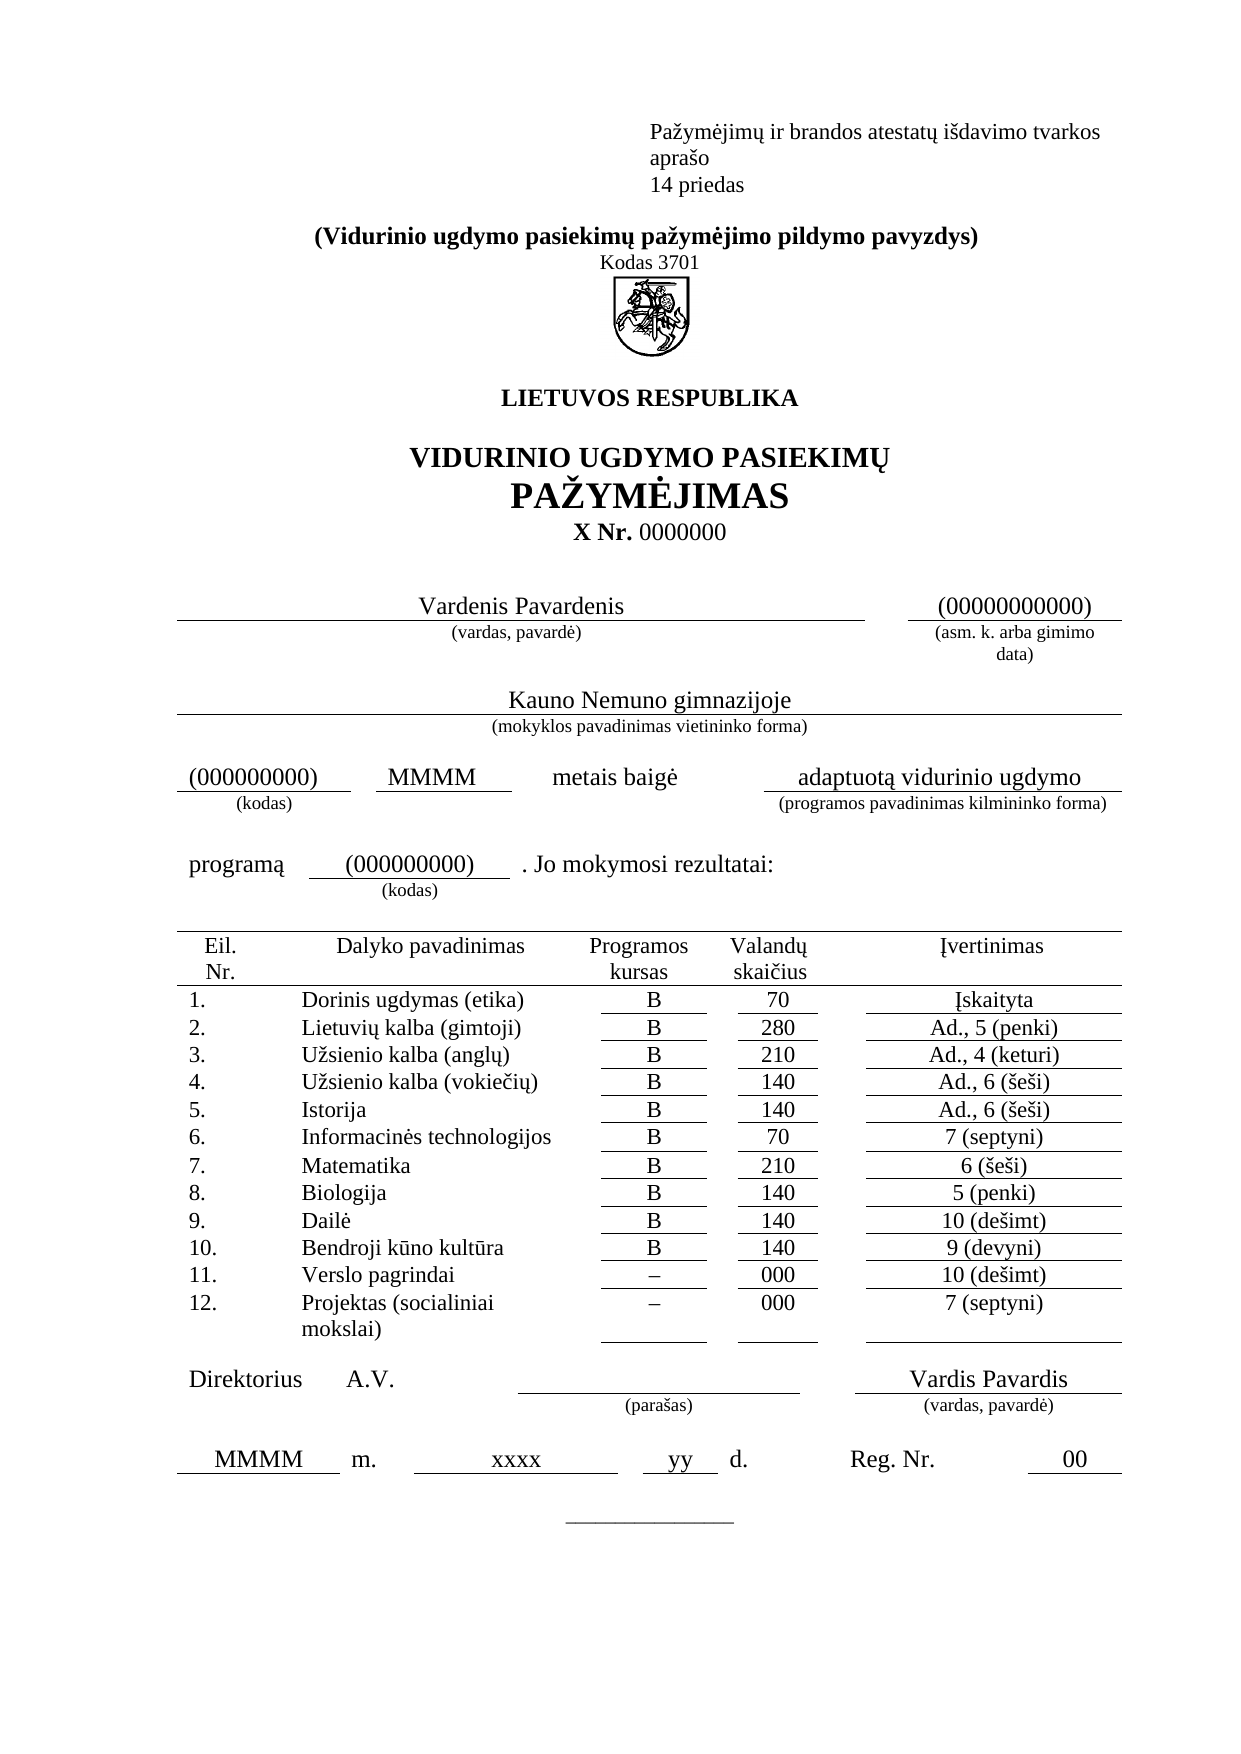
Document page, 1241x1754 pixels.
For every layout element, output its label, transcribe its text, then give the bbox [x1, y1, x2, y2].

table_cell 140 [738, 1069, 818, 1095]
text Pažymėjimų ir brandos atestatų išdavimo tvarkos [649, 118, 1122, 144]
table_cell [818, 1151, 866, 1178]
table_header xxxx [414, 1444, 618, 1473]
table_cell Užsienio kalba (vokiečių) [290, 1068, 571, 1095]
table_cell B [601, 1207, 707, 1233]
table_header [618, 1444, 643, 1473]
table_cell – [601, 1289, 707, 1342]
table_cell 6 (šeši) [866, 1152, 1122, 1178]
table_cell [707, 1122, 737, 1151]
table_cell [707, 986, 737, 1013]
table_cell [264, 1151, 290, 1178]
table_cell B [601, 1069, 707, 1095]
table_cell [800, 1393, 855, 1423]
table_cell [818, 1122, 866, 1151]
table_cell [376, 792, 512, 821]
table_header MMMM [177, 1444, 340, 1473]
table_cell Matematika [290, 1151, 571, 1178]
table_cell 5 (penki) [866, 1179, 1122, 1206]
table_cell [264, 1122, 290, 1151]
table_header [800, 1444, 838, 1473]
table_cell [571, 1151, 601, 1178]
table_cell 4. [177, 1068, 263, 1095]
table_cell [707, 1040, 737, 1067]
table_header [818, 932, 861, 984]
table_cell [818, 1068, 866, 1095]
table_cell 8. [177, 1178, 263, 1206]
table_cell [739, 791, 763, 821]
table_cell 1. [177, 986, 263, 1013]
table_cell [818, 1260, 866, 1288]
text VIDURINIO UGDYMO PASIEKIMŲ [177, 440, 1122, 474]
table_cell 9. [177, 1206, 263, 1233]
table_cell [818, 1233, 866, 1260]
table_cell Biologija [290, 1178, 571, 1206]
table_header Eil. Nr. [177, 932, 263, 984]
table_cell Ad., 4 (keturi) [866, 1041, 1122, 1067]
table_cell [571, 1013, 601, 1040]
table_cell 3. [177, 1040, 263, 1067]
table_cell [571, 986, 601, 1013]
table_header Vardenis Pavardenis [177, 591, 865, 620]
table_cell [818, 1288, 866, 1342]
table_cell 5. [177, 1095, 263, 1122]
table_cell [264, 1206, 290, 1233]
table_cell Įskaityta [866, 986, 1122, 1013]
table_cell 140 [738, 1179, 818, 1206]
table_cell (vardas, pavardė) [855, 1394, 1122, 1423]
table_cell Informacinės technologijos [290, 1122, 571, 1151]
table_cell 000 [738, 1289, 818, 1342]
table_cell B [601, 1014, 707, 1040]
table_cell 7. [177, 1151, 263, 1178]
table_header Įvertinimas [861, 932, 1122, 984]
table_cell 7 (septyni) [866, 1123, 1122, 1151]
table_cell 12. [177, 1288, 263, 1342]
table_header adaptuotą vidurinio ugdymo [764, 762, 1122, 791]
text 14 priedas [649, 171, 1122, 197]
table_header metais baigė [541, 762, 738, 791]
table_cell [818, 1013, 866, 1040]
text PAŽYMĖJIMAS [177, 474, 1122, 517]
table_cell B [601, 1152, 707, 1178]
table_cell [707, 1233, 737, 1260]
table_cell [510, 878, 1122, 908]
table_cell Dorinis ugdymas (etika) [290, 986, 571, 1013]
table_cell 210 [738, 1041, 818, 1067]
table_cell [818, 1178, 866, 1206]
table_cell 7 (septyni) [866, 1289, 1122, 1342]
table_header (000000000) [309, 850, 510, 878]
table_cell [571, 1206, 601, 1233]
table_header Reg. Nr. [839, 1444, 1027, 1473]
table_cell 140 [738, 1234, 818, 1260]
table_cell [571, 1260, 601, 1288]
table_cell [571, 1040, 601, 1067]
table_cell 140 [738, 1207, 818, 1233]
table_cell [264, 1013, 290, 1040]
table_cell Projektas (socialiniai mokslai) [290, 1288, 571, 1342]
table_header 00 [1028, 1444, 1122, 1473]
table_cell B [601, 1234, 707, 1260]
table_cell [707, 1288, 737, 1342]
table_cell (vardas, pavardė) [177, 621, 865, 664]
table_cell 11. [177, 1260, 263, 1288]
table_header [800, 1364, 855, 1393]
table_cell [571, 1288, 601, 1342]
table_cell 10 (dešimt) [866, 1261, 1122, 1288]
table_cell [512, 791, 541, 821]
table_cell 70 [738, 1123, 818, 1151]
table_cell [865, 620, 907, 664]
table_cell B [601, 1096, 707, 1122]
table_cell [571, 1178, 601, 1206]
table_cell [264, 1095, 290, 1122]
table_cell Užsienio kalba (anglų) [290, 1040, 571, 1067]
text _________________ [177, 1503, 1122, 1526]
table_header [739, 762, 763, 791]
table_header [512, 762, 541, 791]
table_header (00000000000) [908, 591, 1122, 620]
table_cell [351, 791, 376, 821]
table_cell [707, 1178, 737, 1206]
table_cell 2. [177, 1013, 263, 1040]
table_header (000000000) [177, 762, 351, 791]
table_cell [177, 878, 309, 908]
table_cell B [601, 1041, 707, 1067]
table_cell (programos pavadinimas kilmininko forma) [764, 792, 1122, 821]
table_header [865, 591, 907, 620]
table_cell [264, 1040, 290, 1067]
text LIETUVOS RESPUBLIKA [177, 383, 1122, 411]
table_cell [707, 1095, 737, 1122]
table_cell Istorija [290, 1095, 571, 1122]
text (mokyklos pavadinimas vietininko forma) [177, 715, 1122, 737]
table_cell Bendroji kūno kultūra [290, 1233, 571, 1260]
table_cell 10. [177, 1233, 263, 1260]
table_cell 000 [738, 1261, 818, 1288]
table_cell 210 [738, 1152, 818, 1178]
table_cell [818, 1095, 866, 1122]
table_cell 70 [738, 986, 818, 1013]
table_cell [571, 1095, 601, 1122]
text X Nr. 0000000 [177, 517, 1122, 546]
table_cell [818, 1206, 866, 1233]
text (Vidurinio ugdymo pasiekimų pažymėjimo pildymo pavyzdys) [177, 221, 1122, 250]
table_cell [571, 1068, 601, 1095]
table_cell B [601, 1179, 707, 1206]
table_header Kauno Nemuno gimnazijoje [177, 686, 1122, 714]
table_cell 140 [738, 1096, 818, 1122]
table_cell 6. [177, 1122, 263, 1151]
table_cell [571, 1233, 601, 1260]
table_header [518, 1364, 800, 1393]
table_cell [177, 1393, 517, 1423]
table_header d. [718, 1444, 799, 1473]
table_cell Ad., 6 (šeši) [866, 1069, 1122, 1095]
table_cell – [601, 1261, 707, 1288]
table_cell [264, 1288, 290, 1342]
table_cell [571, 1122, 601, 1151]
table_header MMMM [376, 762, 512, 791]
table_cell [818, 986, 866, 1013]
table_cell [264, 1260, 290, 1288]
table_cell Verslo pagrindai [290, 1260, 571, 1288]
table_cell Ad., 5 (penki) [866, 1014, 1122, 1040]
table_cell 10 (dešimt) [866, 1207, 1122, 1233]
table_header . Jo mokymosi rezultatai: [510, 850, 1122, 878]
table_cell (asm. k. arba gimimo data) [908, 621, 1122, 664]
table_cell [264, 1178, 290, 1206]
table_cell [707, 1260, 737, 1288]
table_cell [707, 1068, 737, 1095]
table_header Programos kursas [571, 932, 707, 984]
table_header Valandų skaičius [707, 932, 818, 984]
table_header m. [340, 1444, 414, 1473]
table_cell [707, 1206, 737, 1233]
table_cell [264, 1068, 290, 1095]
table_cell 9 (devyni) [866, 1234, 1122, 1260]
table_cell [707, 1013, 737, 1040]
table_cell Dailė [290, 1206, 571, 1233]
table_cell (parašas) [518, 1394, 800, 1423]
table_cell Lietuvių kalba (gimtoji) [290, 1013, 571, 1040]
table_cell B [601, 1123, 707, 1151]
table_cell Ad., 6 (šeši) [866, 1096, 1122, 1122]
text aprašo [649, 144, 1122, 171]
table_cell [264, 986, 290, 1013]
table_cell (kodas) [309, 879, 510, 908]
table_header programą [177, 850, 309, 878]
table_cell [818, 1040, 866, 1067]
text Kodas 3701 [177, 250, 1122, 274]
table_cell B [601, 986, 707, 1013]
table_cell [541, 791, 738, 821]
table_cell [707, 1151, 737, 1178]
table_cell 280 [738, 1014, 818, 1040]
table_cell [264, 1233, 290, 1260]
table_header Dalyko pavadinimas [290, 932, 571, 984]
table_header Direktorius A.V. [177, 1364, 517, 1393]
table_header Vardis Pavardis [855, 1364, 1122, 1393]
table_header yy [643, 1444, 718, 1473]
table_header [351, 762, 376, 791]
table_header [264, 932, 290, 984]
table_cell (kodas) [177, 792, 351, 821]
